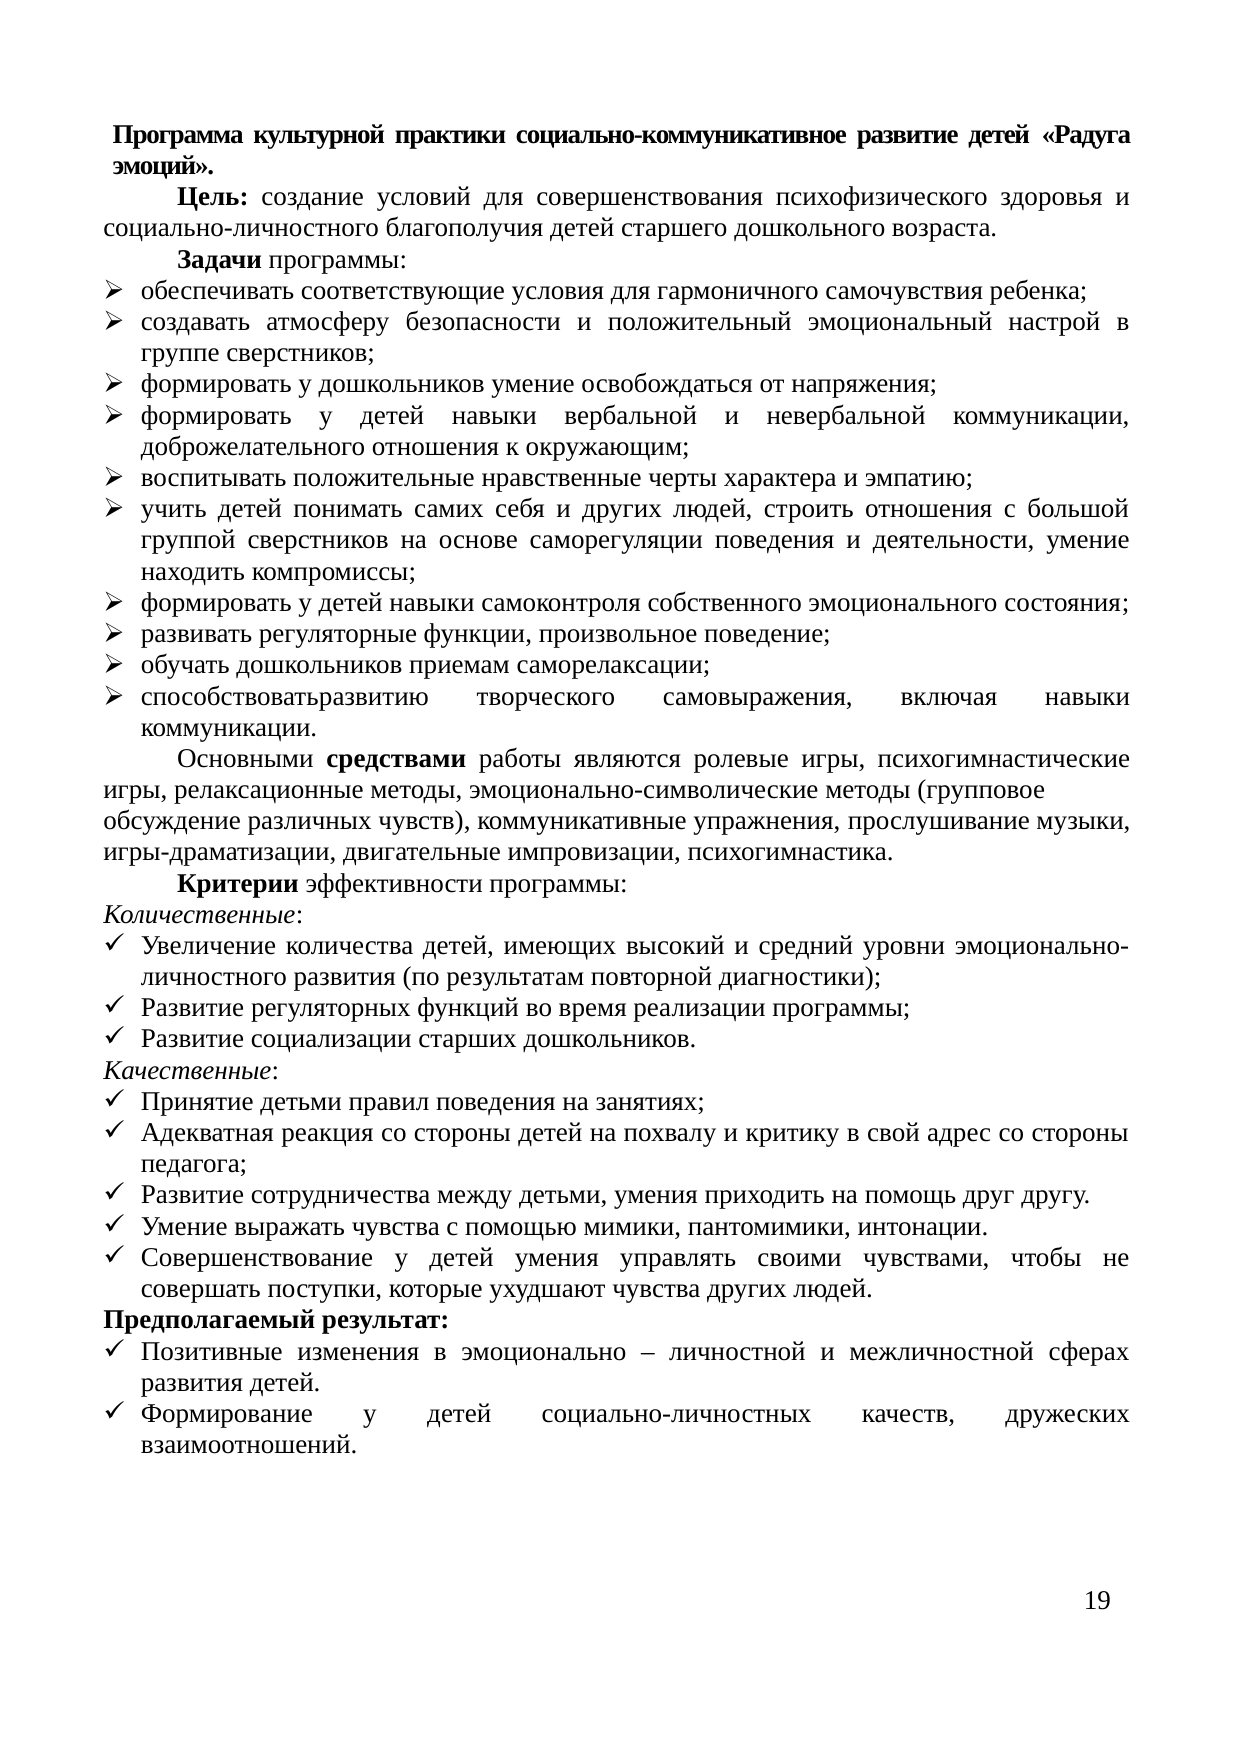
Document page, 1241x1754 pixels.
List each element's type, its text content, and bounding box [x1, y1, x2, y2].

list Развитие сотрудничества между детьми, умения приходить на помощь друг другу. [103, 1179, 1131, 1210]
list Принятие детьми правил поведения на занятиях; [103, 1085, 1131, 1116]
list Адекватная реакция со стороны детей на похвалу и критику в свой адрес со стороны педагога; [103, 1116, 1131, 1179]
text Критерии эффективности программы: [103, 867, 1131, 898]
list 19 [178, 1584, 1131, 1615]
list обучать дошкольников приемам саморелаксации; [103, 648, 1131, 680]
text Качественные: [103, 1054, 1131, 1085]
text Основными средствами работы являются ролевые игры, психогимнастические игры, релаксационные методы, эмоционально-символические методы (групповое [103, 742, 1131, 804]
list Увеличение количества детей, имеющих высокий и средний уровни эмоционально-личностного развития (по результатам повторной диагностики); [103, 929, 1131, 991]
text Количественные: [103, 898, 1131, 929]
text Предполагаемый результат: [103, 1303, 1131, 1335]
list обеспечивать соответствующие условия для гармоничного самочувствия ребенка; [103, 274, 1131, 305]
list Совершенствование у детей умения управлять своими чувствами, чтобы не совершать поступки, которые ухудшают чувства других людей. [103, 1241, 1131, 1303]
list учить детей понимать самих себя и других людей, строить отношения с большой группой сверстников на основе саморегуляции поведения и деятельности, умение находить компромиссы; [103, 492, 1131, 586]
list формировать у детей навыки вербальной и невербальной коммуникации, доброжелательного отношения к окружающим; [103, 399, 1131, 461]
list Развитие регуляторных функций во время реализации программы; [103, 991, 1131, 1023]
text Программа культурной практики социально-коммуникативное развитие детей «Радуга эмоций». [112, 118, 1131, 180]
text обсуждение различных чувств), коммуникативные упражнения, прослушивание музыки, игры-драматизации, двигательные импровизации, психогимнастика. [103, 804, 1131, 867]
list формировать у дошкольников умение освобождаться от напряжения; [103, 367, 1131, 399]
list создавать атмосферу безопасности и положительный эмоциональный настрой в группе сверстников; [103, 305, 1131, 367]
list воспитывать положительные нравственные черты характера и эмпатию; [103, 461, 1131, 492]
list Умение выражать чувства с помощью мимики, пантомимики, интонации. [103, 1210, 1131, 1241]
list Развитие социализации старших дошкольников. [103, 1023, 1131, 1054]
list развивать регуляторные функции, произвольное поведение; [103, 617, 1131, 648]
list Формирование у детей социально-личностных качеств, дружеских взаимоотношений. [103, 1397, 1131, 1459]
text Задачи программы: [103, 243, 1131, 274]
text Цель: создание условий для совершенствования психофизического здоровья и социально-личностного благополучия детей старшего дошкольного возраста. [103, 180, 1131, 243]
list формировать у детей навыки самоконтроля собственного эмоционального состояния; [103, 586, 1131, 617]
list Позитивные изменения в эмоционально – личностной и межличностной сферах развития детей. [103, 1335, 1131, 1397]
list способствоватьразвитию творческого самовыражения, включая навыки коммуникации. [103, 680, 1131, 742]
